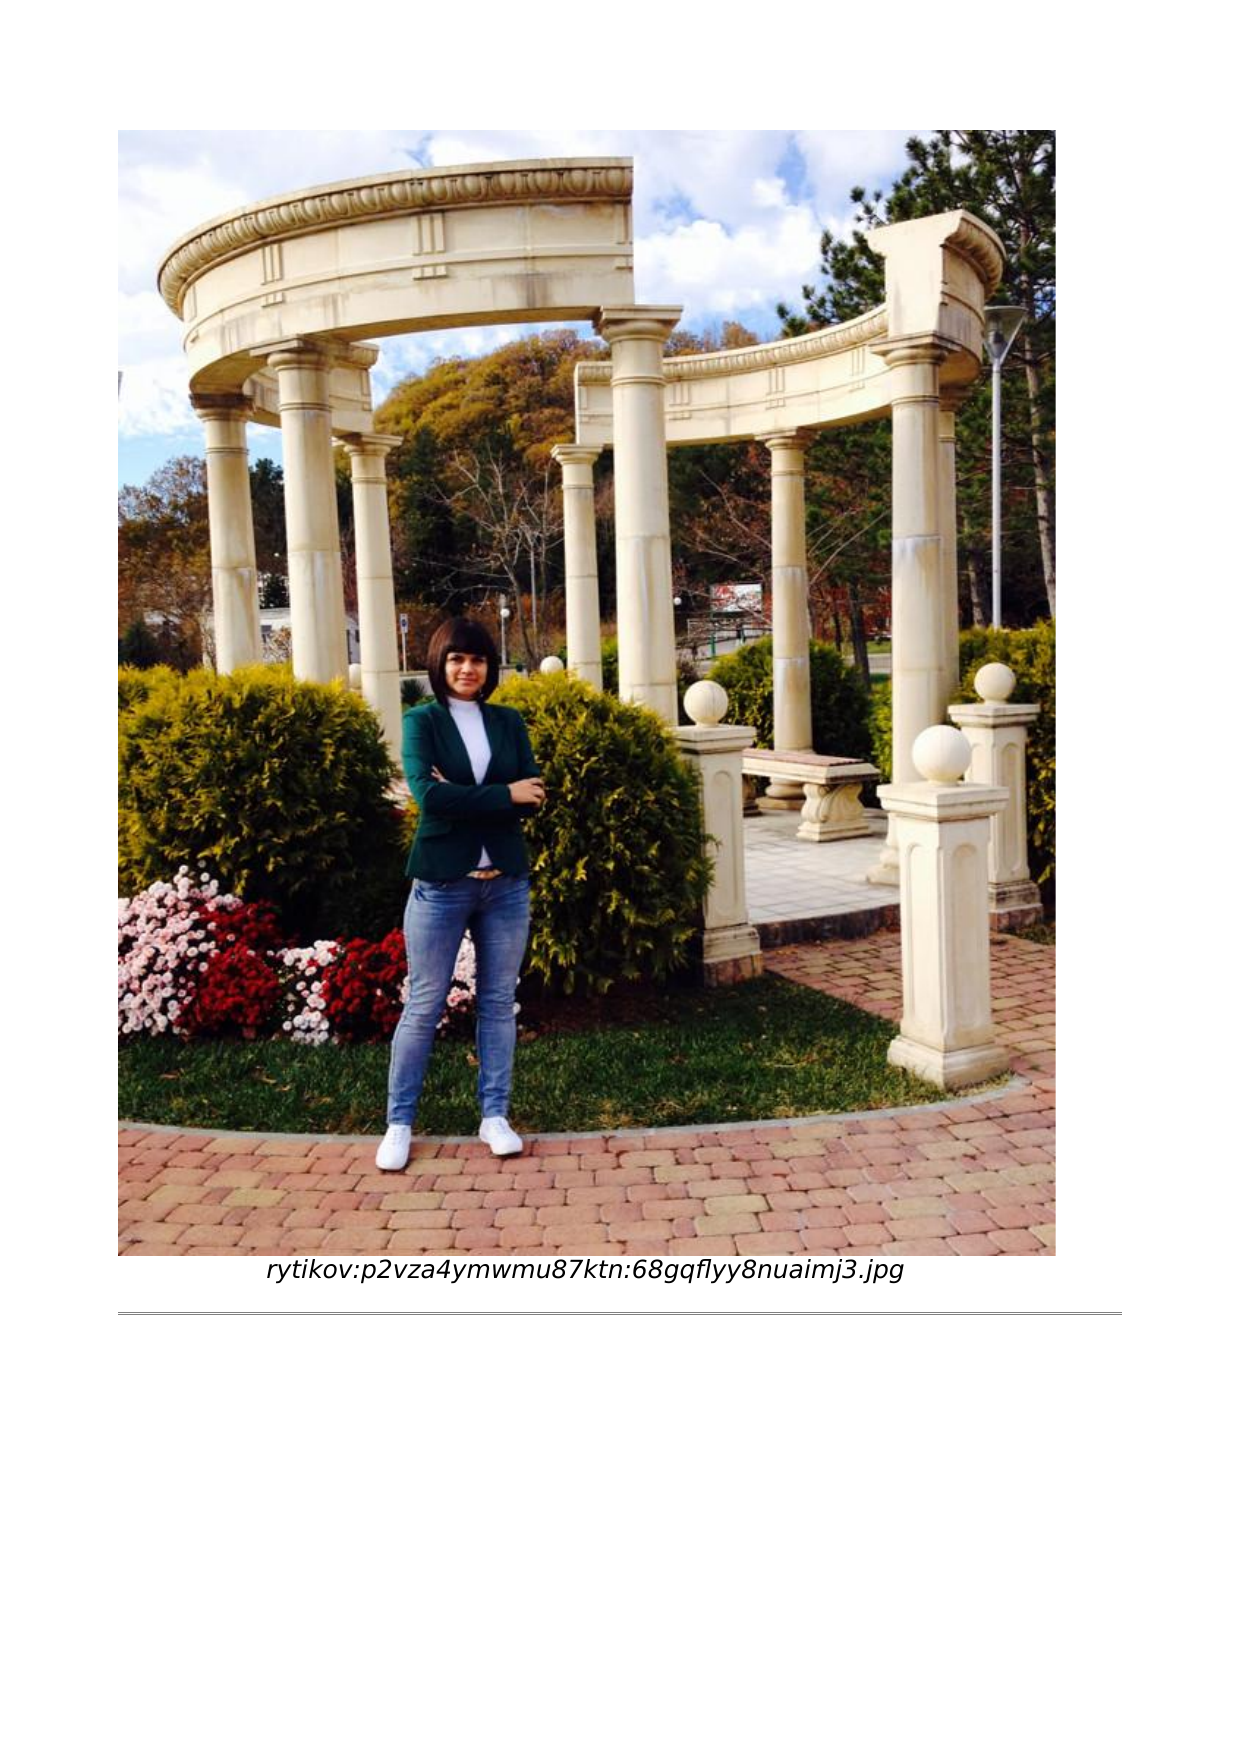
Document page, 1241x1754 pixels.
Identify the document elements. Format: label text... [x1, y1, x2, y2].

picture [118, 130, 1056, 1256]
text rytikov:p2vza4ymwmu87ktn:68gqflyy8nuaimj3.jpg [118, 1256, 1056, 1285]
